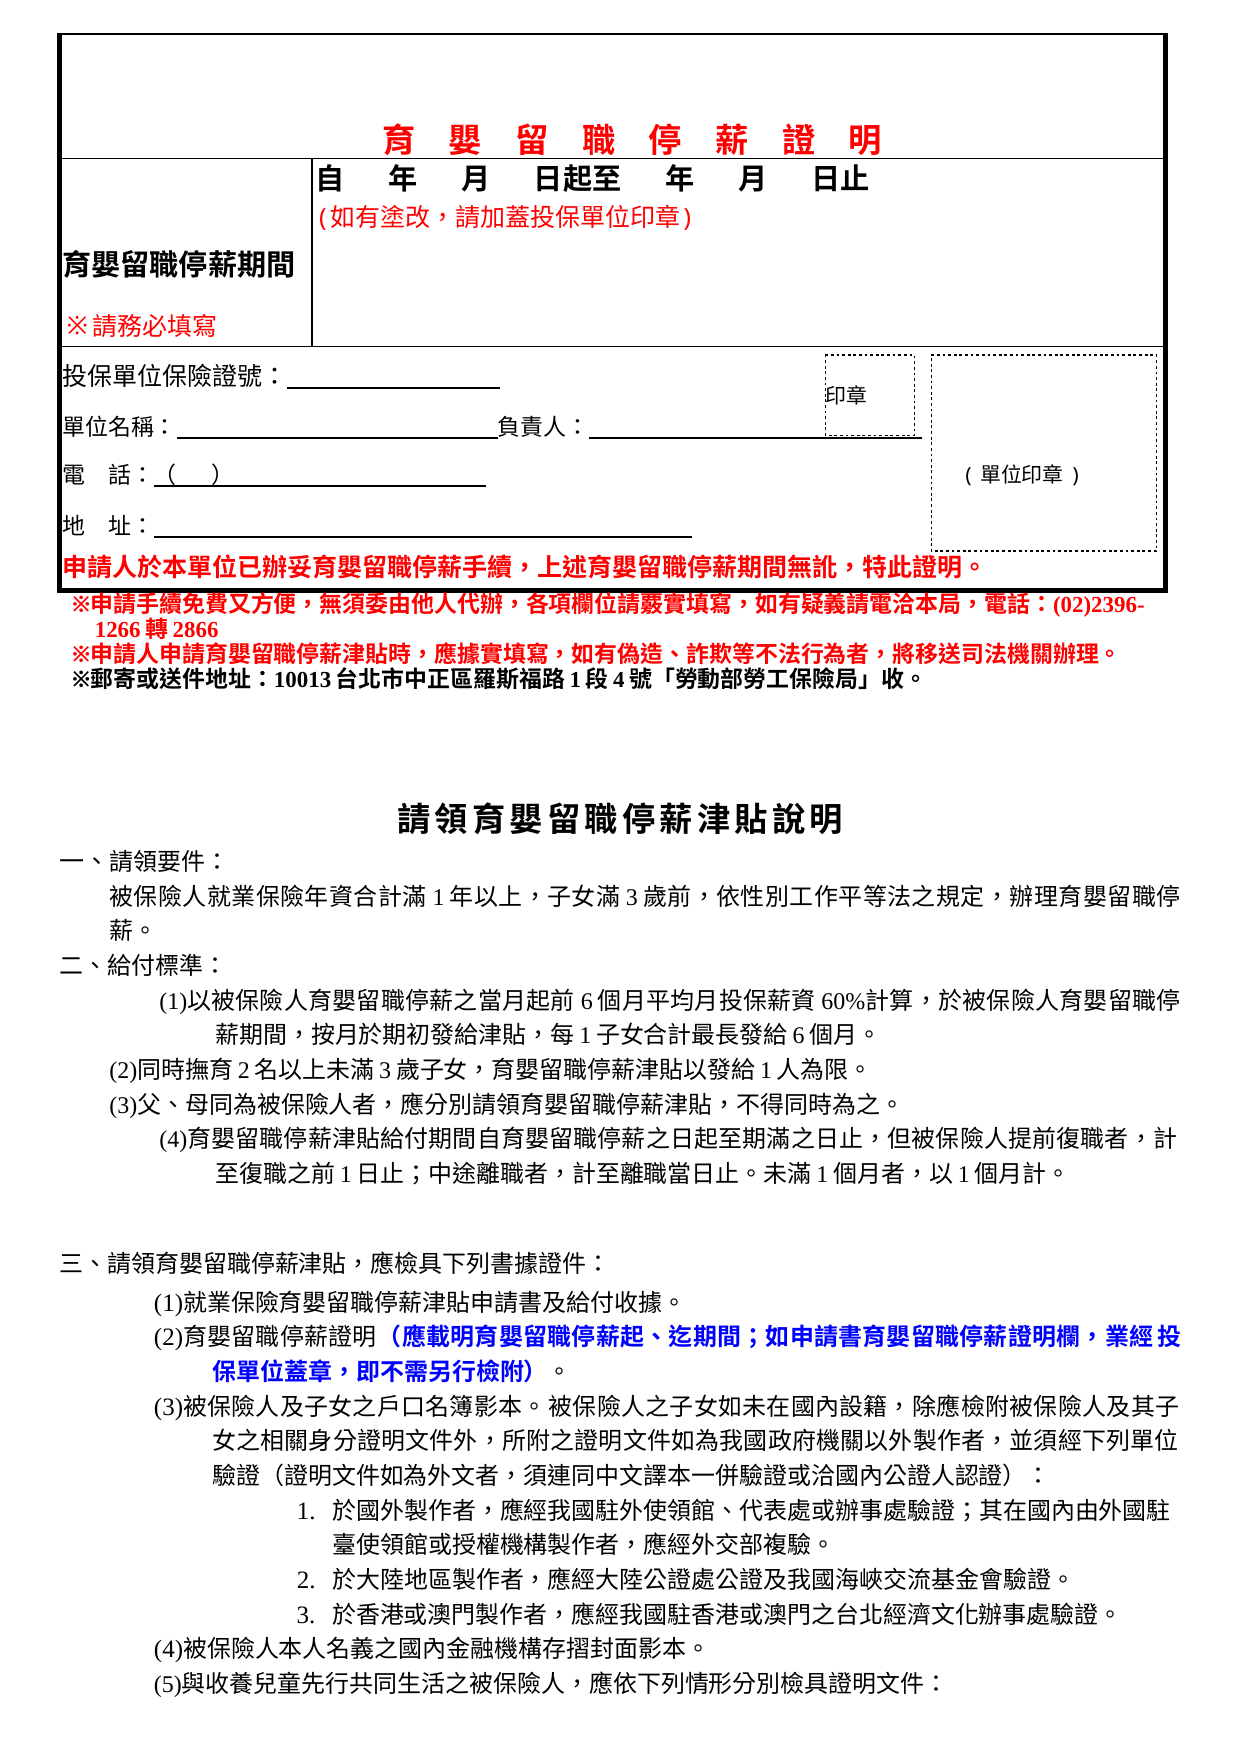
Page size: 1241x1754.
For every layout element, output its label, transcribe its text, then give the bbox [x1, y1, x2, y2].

table_cell 自 年 月 日起至 年 月 日止 (如有塗改，請加蓋投保單位印章) [313, 159, 1163, 346]
table_cell [1168, 346, 1181, 588]
text 一、請領要件： [59, 841, 1181, 877]
table_cell 投保單位保險證號： 單位名稱： 負責人： 電 話：（ ） 地 址： 申請人於本單位已辦妥育嬰留職停薪手續，上述育嬰留職停薪期間無訛，特此證明。 [62, 347, 1163, 588]
list 父、母同為被保險人者，應分別請領育嬰留職停薪津貼，不得同時為之。 [109, 1085, 1181, 1120]
list 就業保險育嬰留職停薪津貼申請書及給付收據。 [154, 1283, 1181, 1318]
table_cell [1168, 33, 1181, 158]
list 以被保險人育嬰留職停薪之當月起前6個月平均月投保薪資60%計算，於被保險人育嬰留職停薪期間，按月於期初發給津貼，每1子女合計最長發給6個月。 [159, 981, 1181, 1051]
list 於香港或澳門製作者，應經我國駐香港或澳門之台北經濟文化辦事處驗證。 [296, 1595, 1181, 1630]
list 被保險人本人名義之國內金融機構存摺封面影本。 [154, 1630, 1181, 1665]
text 被保險人就業保險年資合計滿1年以上，子女滿3歲前，依性別工作平等法之規定，辦理育嬰留職停薪。 [109, 877, 1181, 947]
text 請領育嬰留職停薪津貼說明 [59, 793, 1181, 841]
list 於國外製作者，應經我國駐外使領館、代表處或辦事處驗證；其在國內由外國駐臺使領館或授權機構製作者，應經外交部複驗。 [297, 1491, 1181, 1561]
table_cell 育 嬰 留 職 停 薪 證 明 [62, 35, 1163, 158]
list 育嬰留職停薪證明（應載明育嬰留職停薪起、迄期間；如申請書育嬰留職停薪證明欄，業經投保單位蓋章，即不需另行檢附）。 [154, 1318, 1181, 1387]
text 二、給付標準： [59, 947, 1181, 981]
list 育嬰留職停薪津貼給付期間自育嬰留職停薪之日起至期滿之日止，但被保險人提前復職者，計至復職之前1日止；中途離職者，計至離職當日止。未滿1個月者，以1個月計。 [159, 1120, 1181, 1189]
list 同時撫育2名以上未滿3歲子女，育嬰留職停薪津貼以發給1人為限。 [109, 1051, 1181, 1085]
list 於大陸地區製作者，應經大陸公證處公證及我國海峽交流基金會驗證。 [297, 1561, 1181, 1595]
text ※申請手續免費又方便，無須委由他人代辦，各項欄位請覈實填寫，如有疑義請電洽本局，電話：(02)2396-1266轉2866 [72, 593, 1149, 643]
table_cell 育嬰留職停薪期間 ※請務必填寫 [62, 159, 311, 346]
table_cell [1168, 158, 1181, 346]
list 被保險人及子女之戶口名簿影本。被保險人之子女如未在國內設籍，除應檢附被保險人及其子女之相關身分證明文件外，所附之證明文件如為我國政府機關以外製作者，並須經下列單位驗證（證明文件如為外文者，須連同中文譯本一併驗證或洽國內公證人認證）： [154, 1387, 1181, 1491]
text 三、請領育嬰留職停薪津貼，應檢具下列書據證件： [59, 1221, 1181, 1283]
text ※郵寄或送件地址：10013台北市中正區羅斯福路1段4號「勞動部勞工保險局」收。 [72, 668, 1149, 693]
list 與收養兒童先行共同生活之被保險人，應依下列情形分別檢具證明文件： [154, 1665, 1181, 1699]
text ※申請人申請育嬰留職停薪津貼時，應據實填寫，如有偽造、詐欺等不法行為者，將移送司法機關辦理。 [72, 643, 1149, 668]
